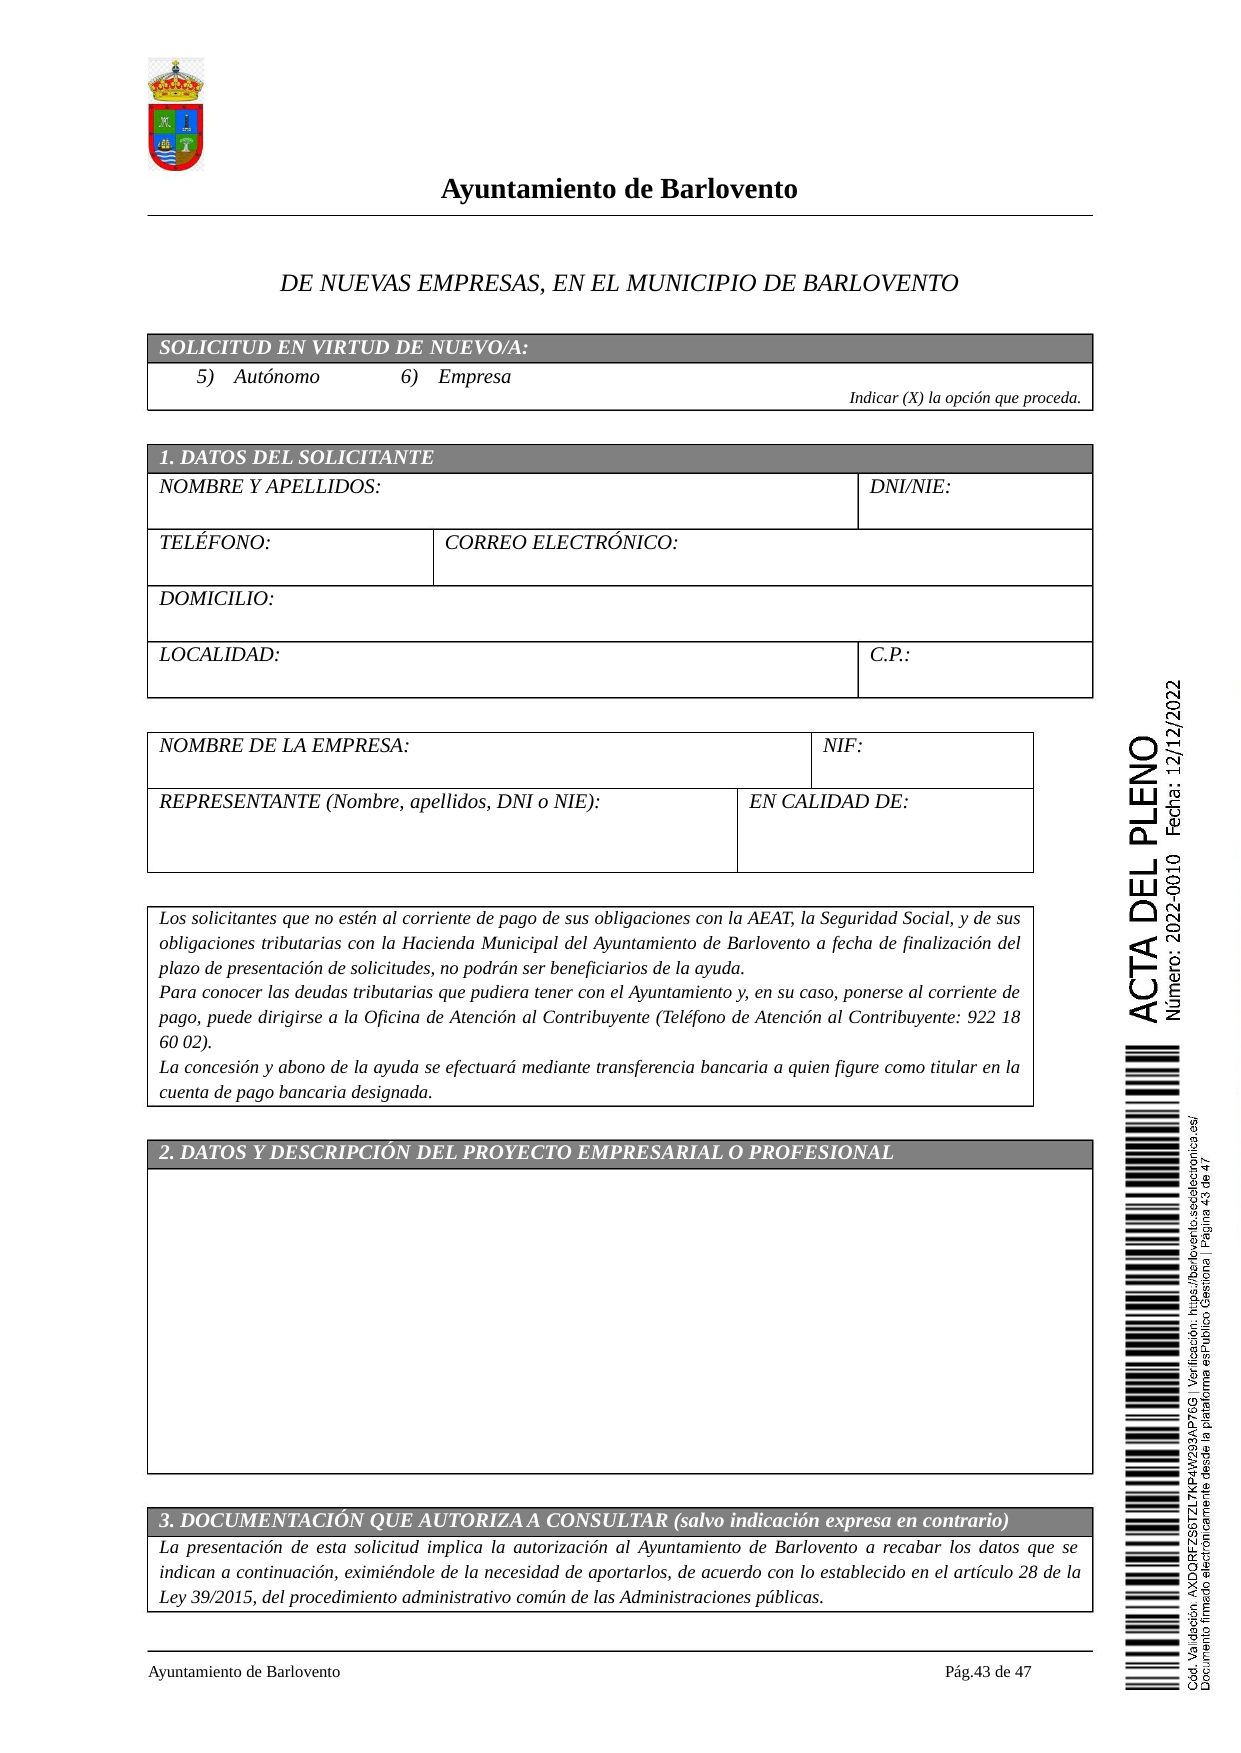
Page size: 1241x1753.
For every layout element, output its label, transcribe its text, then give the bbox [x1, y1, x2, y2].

text . DATOS Y DESCRIPCIÓN DEL PROYECTO EMPRESARIAL O PROFESIONAL [169, 1141, 923, 1164]
text 5 [197, 365, 207, 388]
text 2 [159, 1150, 169, 1164]
text Autónomo 6) Empresa [239, 365, 553, 388]
text Ley 39/2015, del procedimiento administrativo común de las Administraciones públicas. [159, 1587, 1105, 1608]
text DNI/NIE: [869, 475, 977, 498]
text Indicar (X) la opción que proceda. [849, 389, 1107, 407]
text EN CALIDAD DE: [749, 790, 934, 813]
picture [0, 0, 1241, 1753]
text 2 [159, 1141, 169, 1157]
text plazo de presentación de solicitudes, no podrán ser beneficiarios de la ayuda. [159, 957, 1046, 978]
text DE NUEVAS EMPRESAS, EN EL MUNICIPIO DE BARLOVENTO [280, 269, 985, 297]
text indican a continuación, eximiéndole de la necesidad de aportarlos, de acuerdo con lo establecido en el artículo 28 de la [159, 1562, 1105, 1583]
text Pág.43 de 47 [945, 1662, 1056, 1681]
text SOLICITUD EN VIRTUD DE NUEVO/A: [159, 336, 553, 359]
text NIF: [823, 734, 934, 757]
text NOMBRE Y APELLIDOS: [159, 475, 406, 498]
text Los solicitantes que no estén al corriente de pago de sus obligaciones con la AEAT, la Seguridad Social, y de sus [159, 908, 1046, 929]
text DOMICILIO: [159, 587, 300, 610]
text obligaciones tributarias con la Hacienda Municipal del Ayuntamiento de Barlovento a fecha de finalización del [159, 933, 1046, 953]
text 3 [159, 1518, 169, 1532]
text pago, puede dirigirse a la Oficina de Atención al Contribuyente (Teléfono de Atención al Contribuyente: 922 18 [159, 1007, 1046, 1028]
text La presentación de esta solicitud implica la autorización al Ayuntamiento de Barlovento a recabar los datos que se [159, 1537, 1105, 1558]
text La concesión y abono de la ayuda se efectuará mediante transferencia bancaria a quien figure como titular en la [159, 1057, 1045, 1077]
text 6 [159, 1032, 168, 1053]
text TELÉFONO: [159, 531, 296, 554]
text Ayuntamiento de Barlovento [441, 173, 825, 205]
text . DOCUMENTACIÓN QUE AUTORIZA A CONSULTAR (salvo indicación expresa en contrario) [169, 1509, 1038, 1532]
text C.P.: [869, 643, 938, 667]
text 1 [159, 446, 169, 469]
text REPRESENTANTE (Nombre, apellidos, DNI o NIE): [159, 790, 627, 813]
text cuenta de pago bancaria designada. [159, 1081, 1045, 1102]
text . DATOS DEL SOLICITANTE [169, 446, 463, 469]
text LOCALIDAD: [159, 643, 306, 667]
text NOMBRE DE LA EMPRESA: [159, 734, 434, 757]
text 0 02). [168, 1032, 237, 1053]
text CORREO ELECTRÓNICO: [444, 531, 704, 554]
text 3 [159, 1509, 169, 1526]
text Ayuntamiento de Barlovento [148, 1662, 366, 1681]
text Para conocer las deudas tributarias que pudiera tener con el Ayuntamiento y, en su caso, ponerse al corriente de [159, 982, 1046, 1003]
text ) [207, 365, 239, 388]
